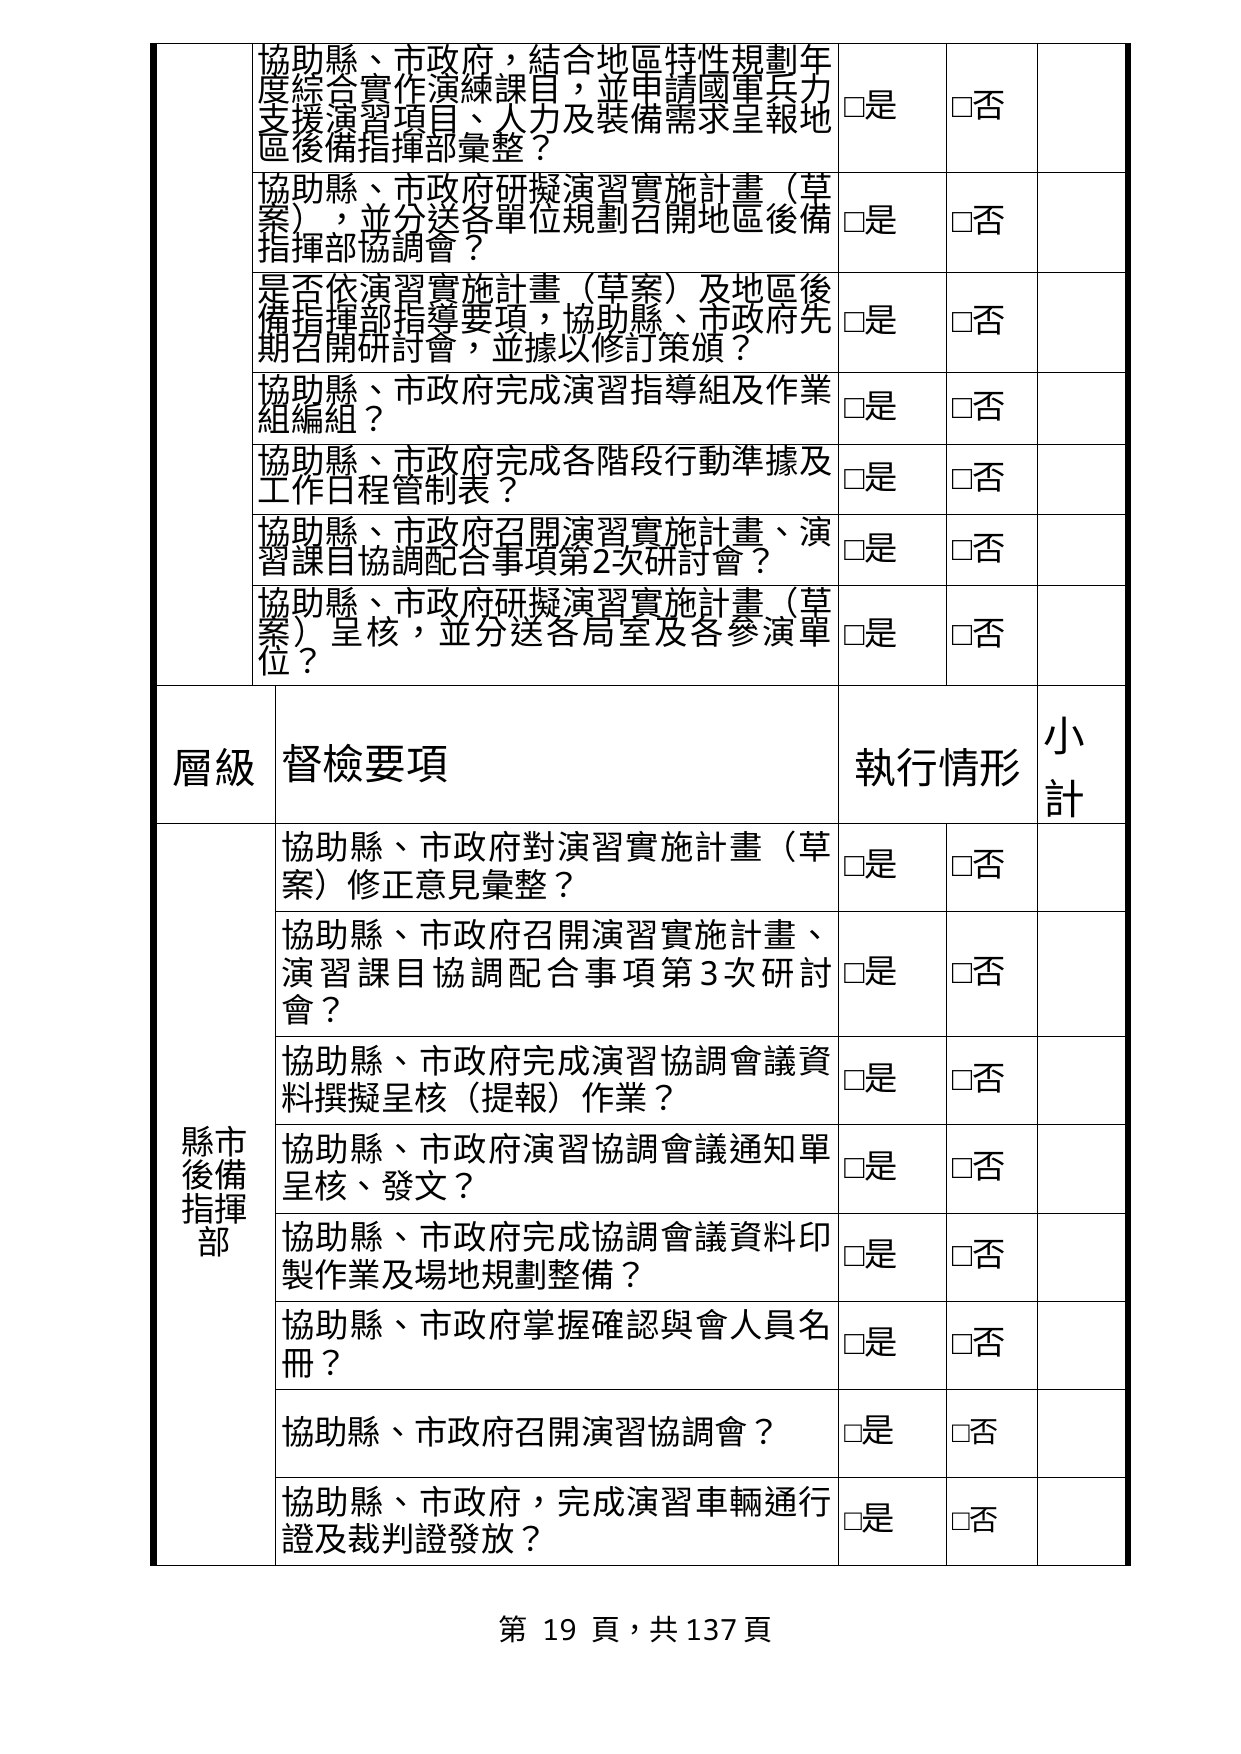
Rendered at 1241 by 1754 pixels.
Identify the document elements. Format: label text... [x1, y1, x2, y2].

table_cell 是否依演習實施計畫（草案）及地區後備指揮部指導要項，協助縣、市政府先期召開研討會，並據以修訂策頒？ [253, 273, 838, 372]
table_cell 協助縣、市政府完成協調會議資料印製作業及場地規劃整備？ [276, 1214, 838, 1301]
table_cell □是 [839, 1478, 946, 1565]
table_cell [1038, 1125, 1125, 1212]
table_cell 協助縣、市政府，完成演習車輛通行證及裁判證發放？ [276, 1478, 838, 1565]
table_cell 協助縣、市政府對演習實施計畫（草案）修正意見彙整？ [276, 824, 838, 911]
table_cell [1038, 173, 1125, 272]
table_cell [1038, 445, 1125, 514]
table_cell □否 [947, 173, 1037, 272]
table_cell [1038, 1390, 1125, 1477]
table_cell 小計 [1038, 686, 1125, 823]
table_cell [1038, 824, 1125, 911]
table_cell 執行情形 [839, 686, 1037, 823]
table_cell □是 [839, 373, 946, 443]
table_cell □否 [947, 1125, 1037, 1212]
table_cell □否 [947, 273, 1037, 372]
table_cell [1038, 515, 1125, 585]
table_cell 協助縣、市政府研擬演習實施計畫（草案）呈核，並分送各局室及各參演單位？ [253, 586, 838, 685]
table_cell □否 [947, 515, 1037, 585]
table_cell □是 [839, 44, 946, 172]
table_cell □是 [839, 173, 946, 272]
table_cell □是 [839, 1214, 946, 1301]
table_cell □否 [947, 586, 1037, 685]
table_cell [1038, 1214, 1125, 1301]
table_cell □否 [947, 912, 1037, 1036]
table_cell □是 [839, 1302, 946, 1389]
table_cell [1038, 1302, 1125, 1389]
table_cell [1038, 273, 1125, 372]
table_cell 督檢要項 [276, 686, 838, 823]
table_cell □否 [947, 1390, 1037, 1477]
table_cell □是 [839, 1125, 946, 1212]
table_cell □是 [839, 1390, 946, 1477]
table_cell □否 [947, 1037, 1037, 1124]
table_cell 協助縣、市政府召開演習實施計畫、演習課目協調配合事項第3次研討會？ [276, 912, 838, 1036]
table_cell 協助縣、市政府研擬演習實施計畫（草案），並分送各單位規劃召開地區後備指揮部協調會？ [253, 173, 838, 272]
table_cell □否 [947, 1478, 1037, 1565]
table_cell □是 [839, 515, 946, 585]
table_cell □是 [839, 912, 946, 1036]
table_cell 協助縣、市政府，結合地區特性規劃年度綜合實作演練課目，並申請國軍兵力支援演習項目、人力及裝備需求呈報地區後備指揮部彙整？ [253, 44, 838, 172]
table_cell [157, 44, 252, 685]
table_cell [1038, 44, 1125, 172]
table_cell □否 [947, 445, 1037, 514]
table_cell 協助縣、市政府召開演習實施計畫、演習課目協調配合事項第2次研討會？ [253, 515, 838, 585]
table_cell 縣市後備指揮部 [157, 824, 275, 1565]
table_cell 層級 [157, 686, 275, 823]
table_cell [1038, 912, 1125, 1036]
table_cell 協助縣、市政府演習協調會議通知單呈核、發文？ [276, 1125, 838, 1212]
table_cell □是 [839, 273, 946, 372]
table_cell □否 [947, 373, 1037, 443]
table_cell [1038, 1037, 1125, 1124]
table_cell □否 [947, 1214, 1037, 1301]
table_cell □是 [839, 1037, 946, 1124]
table_cell 協助縣、市政府完成演習指導組及作業組編組？ [253, 373, 838, 443]
table_cell □否 [947, 824, 1037, 911]
table_cell 協助縣、市政府召開演習協調會？ [276, 1390, 838, 1477]
table_cell □否 [947, 1302, 1037, 1389]
table_cell □是 [839, 586, 946, 685]
table_cell 協助縣、市政府掌握確認與會人員名冊？ [276, 1302, 838, 1389]
table_cell 協助縣、市政府完成各階段行動準據及工作日程管制表？ [253, 445, 838, 514]
table_cell □是 [839, 824, 946, 911]
table_cell 協助縣、市政府完成演習協調會議資料撰擬呈核（提報）作業？ [276, 1037, 838, 1124]
table_cell [1038, 373, 1125, 443]
table_cell [1038, 1478, 1125, 1565]
table_cell [1038, 586, 1125, 685]
table_cell □否 [947, 44, 1037, 172]
table_cell □是 [839, 445, 946, 514]
